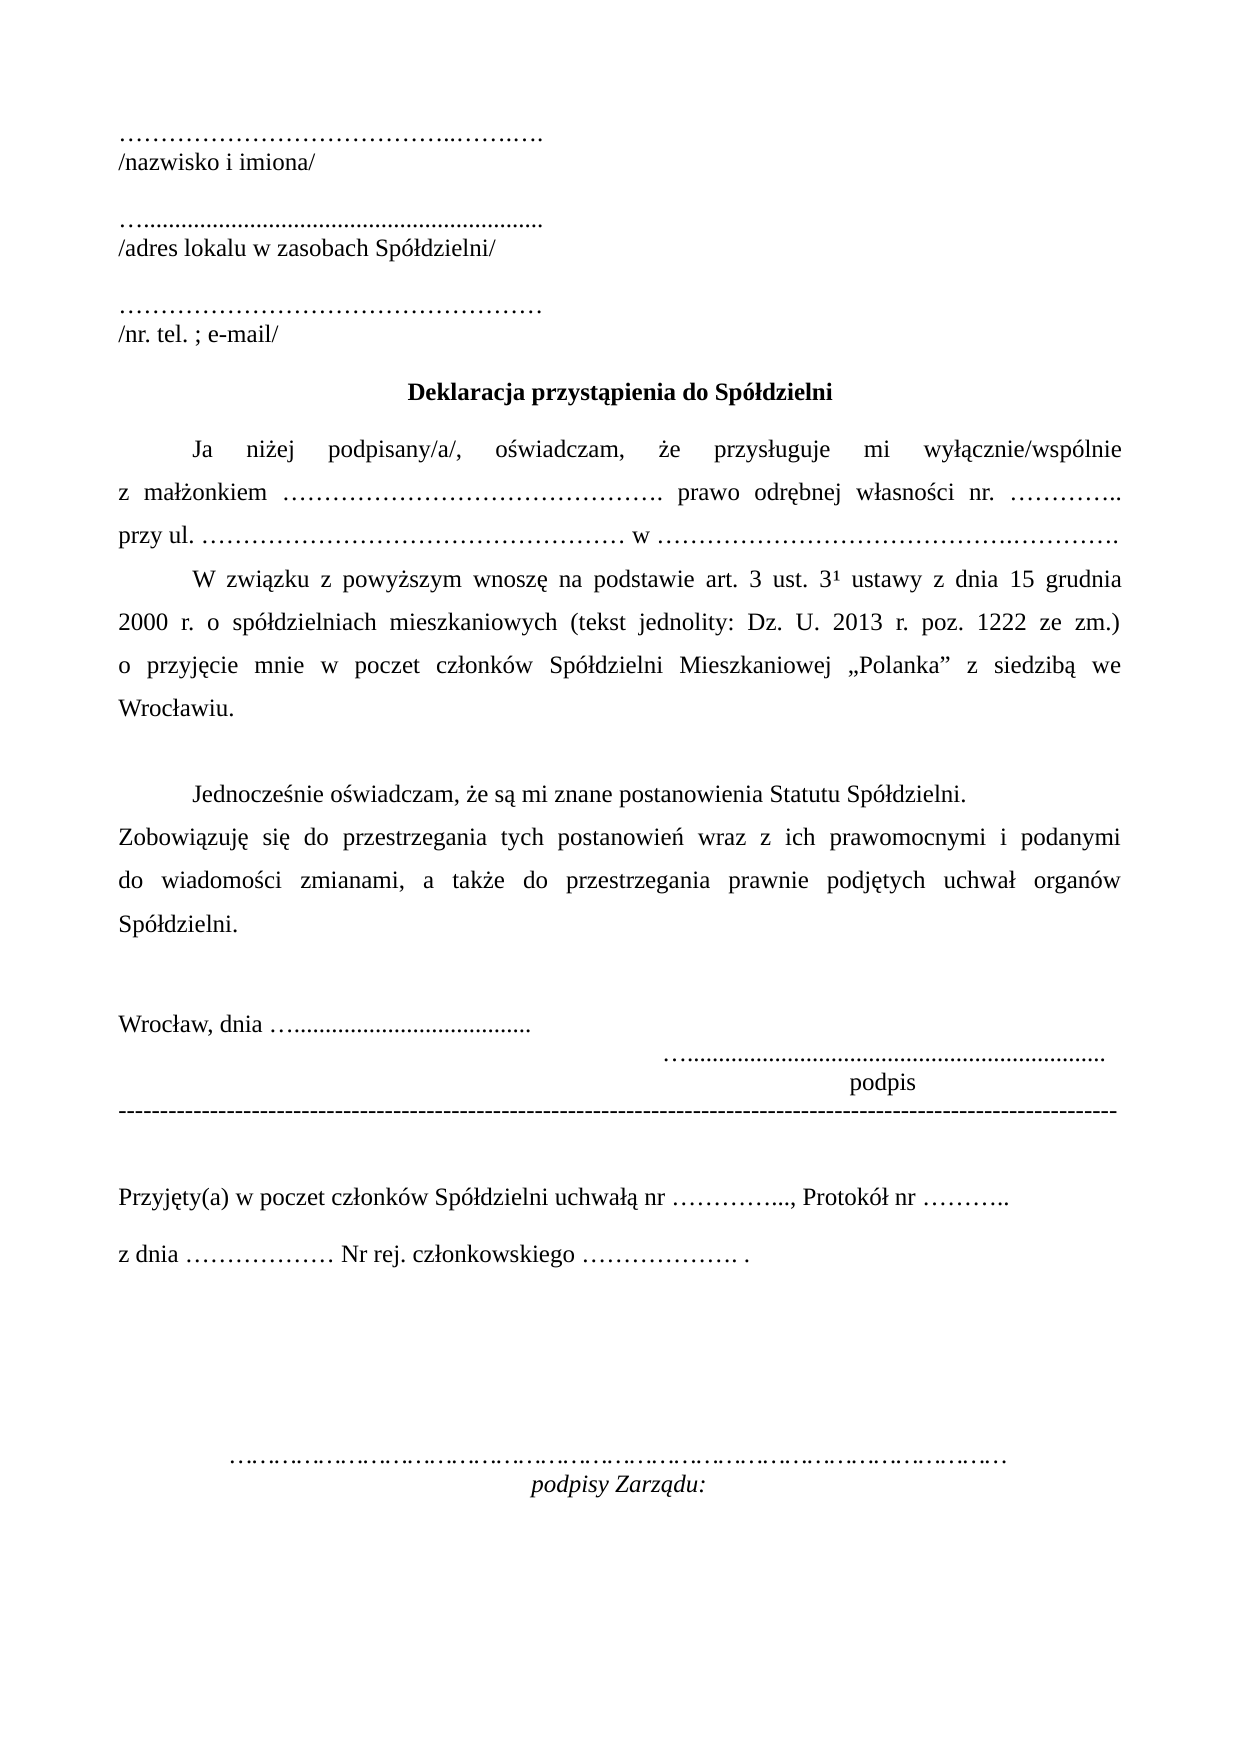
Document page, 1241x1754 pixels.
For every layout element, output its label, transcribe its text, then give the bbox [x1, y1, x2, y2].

text …………………………………………… [118, 291, 1122, 319]
text …................................................................ [118, 204, 1122, 233]
text Wrocław, dnia …...................................... [118, 1009, 1122, 1038]
text Przyjęty(a) w poczet członków Spółdzielni uchwałą nr …………..., Protokół nr ……….. [118, 1182, 1122, 1211]
text …………………………………..…….…. [118, 118, 1122, 147]
text /nr. tel. ; e-mail/ [118, 319, 1122, 348]
text podpis [118, 1067, 1122, 1096]
text …................................................................... [118, 1038, 1122, 1067]
text Deklaracja przystąpienia do Spółdzielni [118, 377, 1122, 406]
text Jednocześnie oświadczam, że są mi znane postanowienia Statutu Spółdzielni. [118, 779, 1122, 808]
text ------------------------------------------------------------------------------------------------------------------------ [118, 1096, 1122, 1124]
text Ja niżej podpisany/a/, oświadczam, że przysługuje mi wyłącznie/wspólnie z małżonkiem ………………………………………. prawo odrębnej własności nr. ………….. przy ul. …………………………………………… w …………………………………….…………. [118, 434, 1122, 549]
text /nazwisko i imiona/ [118, 147, 1122, 176]
text z dnia ……………… Nr rej. członkowskiego ………………. . [118, 1239, 1122, 1268]
text W związku z powyższym wnoszę na podstawie art. 3 ust. 3¹ ustawy z dnia 15 grudnia 2000 r. o spółdzielniach mieszkaniowych (tekst jednolity: Dz. U. 2013 r. poz. 1222 ze zm.) o przyjęcie mnie w poczet członków Spółdzielni Mieszkaniowej „Polanka” z siedzibą we Wrocławiu. [118, 564, 1122, 722]
text /adres lokalu w zasobach Spółdzielni/ [118, 233, 1122, 262]
text Zobowiązuję się do przestrzegania tych postanowień wraz z ich prawomocnymi i podanymi do wiadomości zmianami, a także do przestrzegania prawnie podjętych uchwał organów Spółdzielni. [118, 822, 1122, 937]
text …………………………………………………………………………………………… [118, 1441, 1122, 1469]
text podpisy Zarządu: [118, 1469, 1122, 1498]
